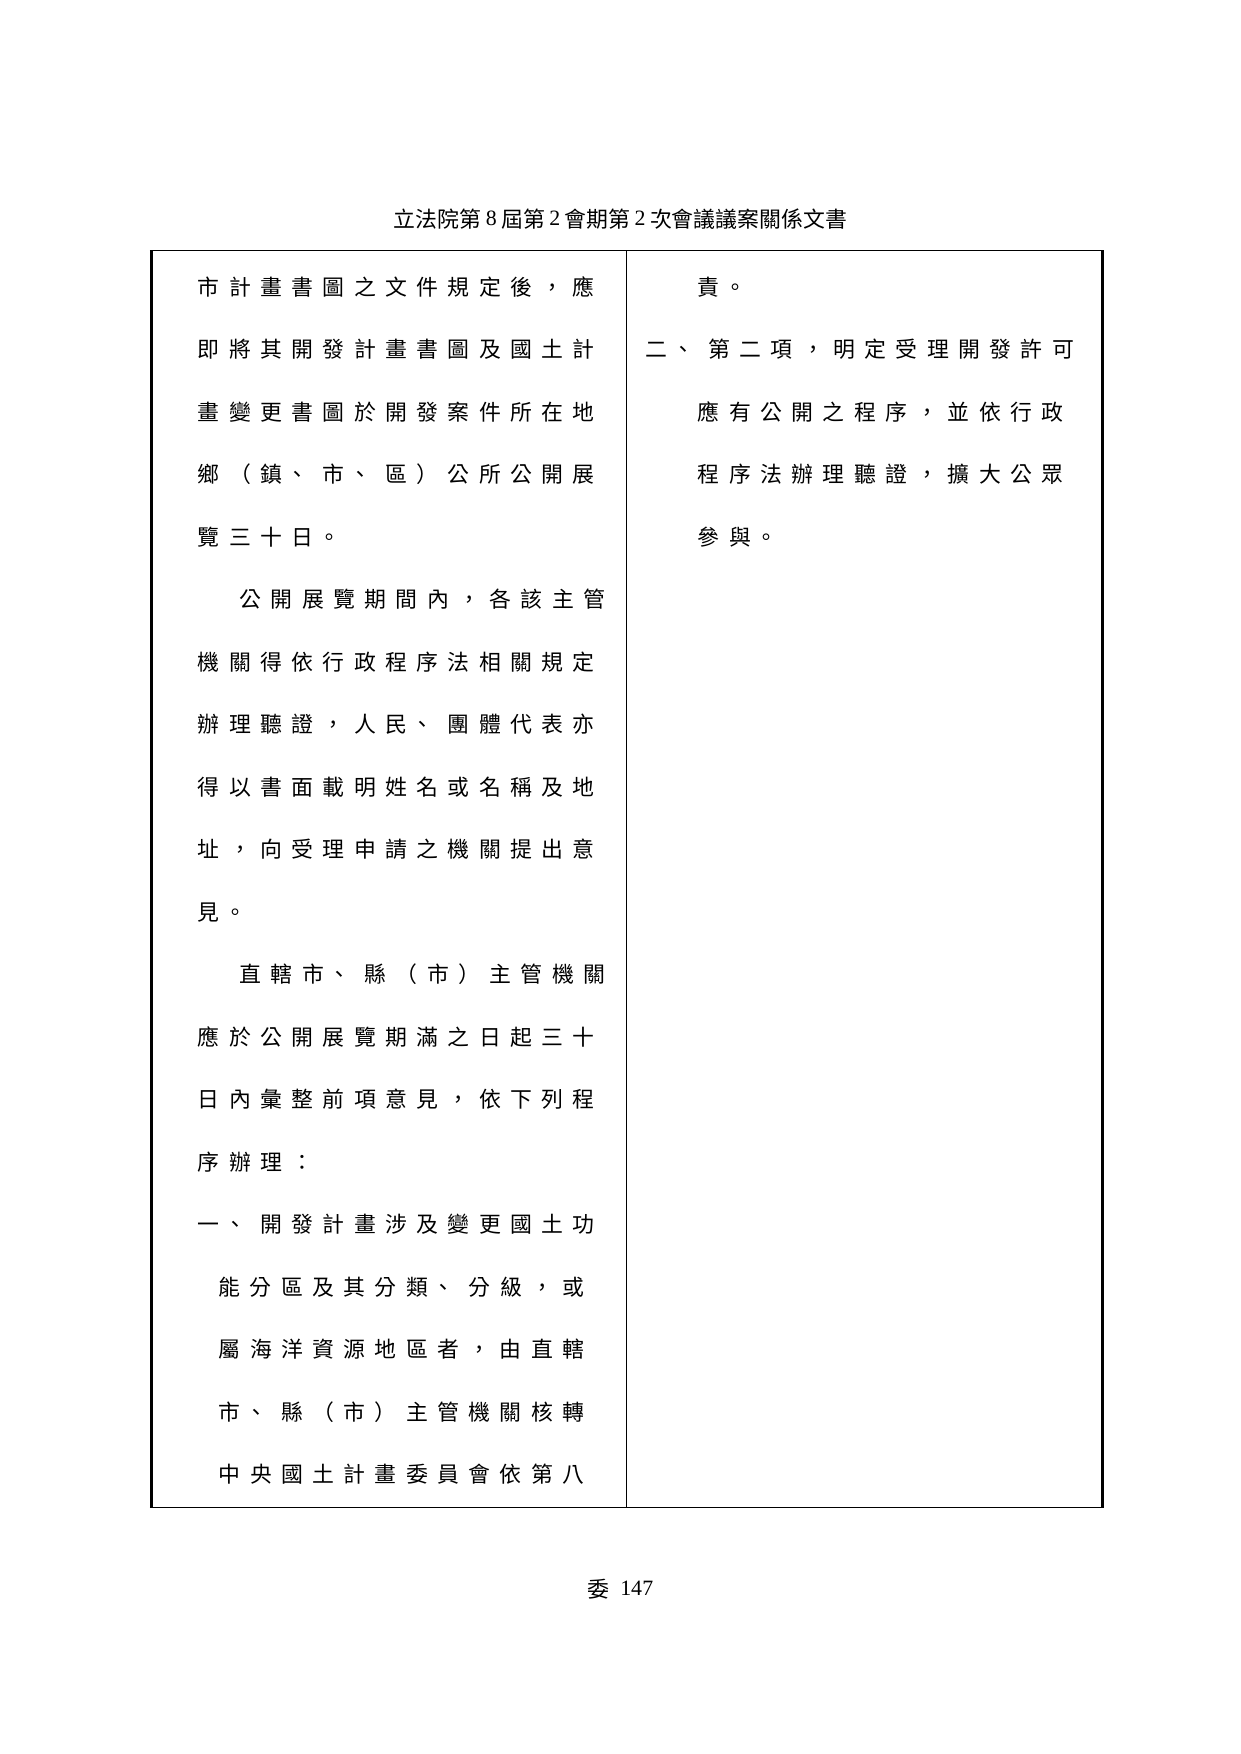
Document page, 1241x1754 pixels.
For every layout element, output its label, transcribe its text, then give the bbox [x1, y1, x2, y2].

table_cell 責。 二、第二項，明定受理開發許可應有公開之程序，並依行政程序法辦理聽證，擴大公眾參與。 [627, 251, 1101, 1507]
table_cell 市計畫書圖之文件規定後，應即將其開發計畫書圖及國土計畫變更書圖於開發案件所在地鄉（鎮、市、區）公所公開展覽三十日。 公開展覽期間內，各該主管機關得依行政程序法相關規定辦理聽證，人民、團體代表亦得以書面載明姓名或名稱及地址，向受理申請之機關提出意見。 直轄市、縣（市）主管機關應於公開展覽期滿之日起三十日內彙整前項意見，依下列程序辦理： 一、開發計畫涉及變更國土功能分區及其分類、分級，或屬海洋資源地區者，由直轄市、縣（市）主管機關核轉中央國土計畫委員會依第八 [153, 251, 626, 1507]
